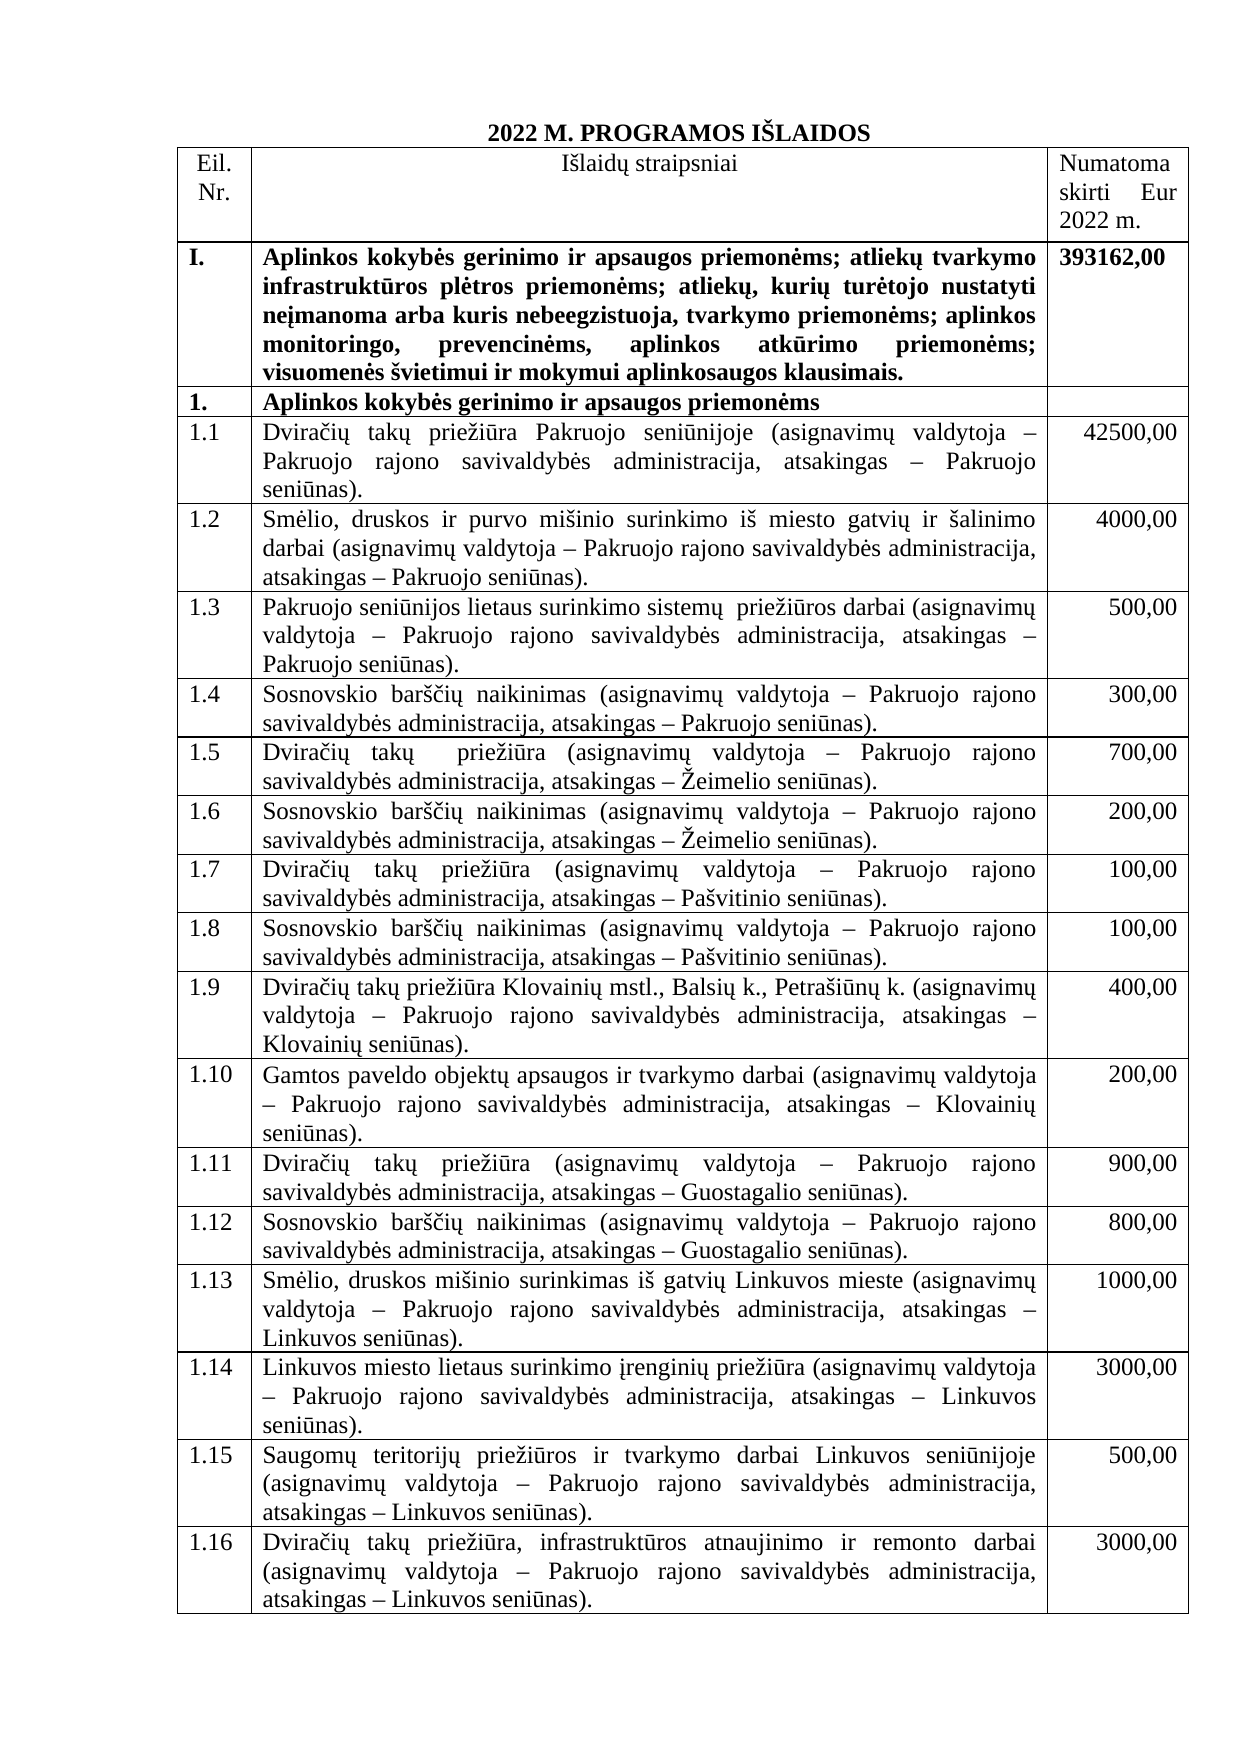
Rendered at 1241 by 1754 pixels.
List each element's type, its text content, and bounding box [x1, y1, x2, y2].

table_cell 1.7 [178, 855, 251, 912]
table_cell Saugomų teritorijų priežiūros ir tvarkymo darbai Linkuvos seniūnijoje (asignavimų valdytoja – Pakruojo rajono savivaldybės administracija, atsakingas – Linkuvos seniūnas). [252, 1440, 1047, 1526]
table_cell 1.4 [178, 679, 251, 736]
table_cell 42500,00 [1048, 417, 1188, 503]
table_cell Smėlio, druskos mišinio surinkimas iš gatvių Linkuvos mieste (asignavimų valdytoja – Pakruojo rajono savivaldybės administracija, atsakingas – Linkuvos seniūnas). [252, 1265, 1047, 1351]
table_cell Sosnovskio barščių naikinimas (asignavimų valdytoja – Pakruojo rajono savivaldybės administracija, atsakingas – Pašvitinio seniūnas). [252, 913, 1047, 971]
table_cell 3000,00 [1048, 1527, 1188, 1613]
table_cell 1.14 [178, 1353, 251, 1439]
table_cell 300,00 [1048, 679, 1188, 736]
table_cell Linkuvos miesto lietaus surinkimo įrenginių priežiūra (asignavimų valdytoja – Pakruojo rajono savivaldybės administracija, atsakingas – Linkuvos seniūnas). [252, 1353, 1047, 1439]
table_cell Sosnovskio barščių naikinimas (asignavimų valdytoja – Pakruojo rajono savivaldybės administracija, atsakingas – Pakruojo seniūnas). [252, 679, 1047, 736]
table_header Išlaidų straipsniai [252, 148, 1047, 241]
table_cell 500,00 [1048, 1440, 1188, 1526]
table_cell 400,00 [1048, 972, 1188, 1058]
table_cell Dviračių takų priežiūra (asignavimų valdytoja – Pakruojo rajono savivaldybės administracija, atsakingas – Guostagalio seniūnas). [252, 1148, 1047, 1206]
table_cell 1.3 [178, 592, 251, 678]
table_cell 700,00 [1048, 738, 1188, 795]
table_cell Sosnovskio barščių naikinimas (asignavimų valdytoja – Pakruojo rajono savivaldybės administracija, atsakingas – Guostagalio seniūnas). [252, 1207, 1047, 1264]
table_cell 4000,00 [1048, 504, 1188, 591]
table_cell 1.5 [178, 738, 251, 795]
table_cell 1.2 [178, 504, 251, 591]
table_cell Smėlio, druskos ir purvo mišinio surinkimo iš miesto gatvių ir šalinimo darbai (asignavimų valdytoja – Pakruojo rajono savivaldybės administracija, atsakingas – Pakruojo seniūnas). [252, 504, 1047, 591]
table_cell Gamtos paveldo objektų apsaugos ir tvarkymo darbai (asignavimų valdytoja – Pakruojo rajono savivaldybės administracija, atsakingas – Klovainių seniūnas). [252, 1059, 1047, 1147]
table_cell 1. [178, 387, 251, 416]
table_cell 1.6 [178, 796, 251, 853]
table_cell 393162,00 [1048, 243, 1188, 386]
table_cell 1.11 [178, 1148, 251, 1206]
table_cell Dviračių takų priežiūra, infrastruktūros atnaujinimo ir remonto darbai (asignavimų valdytoja – Pakruojo rajono savivaldybės administracija, atsakingas – Linkuvos seniūnas). [252, 1527, 1047, 1613]
table_cell 1.15 [178, 1440, 251, 1526]
table_cell 500,00 [1048, 592, 1188, 678]
table_cell 1.13 [178, 1265, 251, 1351]
table_cell Dviračių takų priežiūra (asignavimų valdytoja – Pakruojo rajono savivaldybės administracija, atsakingas – Pašvitinio seniūnas). [252, 855, 1047, 912]
table_cell 800,00 [1048, 1207, 1188, 1264]
table_cell 3000,00 [1048, 1353, 1188, 1439]
table_cell 1000,00 [1048, 1265, 1188, 1351]
table_cell 1.8 [178, 913, 251, 971]
table_cell Pakruojo seniūnijos lietaus surinkimo sistemų priežiūros darbai (asignavimų valdytoja – Pakruojo rajono savivaldybės administracija, atsakingas – Pakruojo seniūnas). [252, 592, 1047, 678]
table_cell Aplinkos kokybės gerinimo ir apsaugos priemonėms [252, 387, 1047, 416]
table_cell [1048, 387, 1188, 416]
table_cell 900,00 [1048, 1148, 1188, 1206]
table_cell Dviračių takų priežiūra Pakruojo seniūnijoje (asignavimų valdytoja – Pakruojo rajono savivaldybės administracija, atsakingas – Pakruojo seniūnas). [252, 417, 1047, 503]
table_cell 100,00 [1048, 855, 1188, 912]
table_cell 1.1 [178, 417, 251, 503]
table_cell 1.12 [178, 1207, 251, 1264]
table_cell 1.9 [178, 972, 251, 1058]
table_cell Aplinkos kokybės gerinimo ir apsaugos priemonėms; atliekų tvarkymo infrastruktūros plėtros priemonėms; atliekų, kurių turėtojo nustatyti neįmanoma arba kuris nebeegzistuoja, tvarkymo priemonėms; aplinkos monitoringo, prevencinėms, aplinkos atkūrimo priemonėms; visuomenės švietimui ir mokymui aplinkosaugos klausimais. [252, 243, 1047, 386]
table_cell Dviračių takų priežiūra (asignavimų valdytoja – Pakruojo rajono savivaldybės administracija, atsakingas – Žeimelio seniūnas). [252, 738, 1047, 795]
table_header Eil. Nr. [178, 148, 251, 241]
table_cell I. [178, 243, 251, 386]
table_cell Sosnovskio barščių naikinimas (asignavimų valdytoja – Pakruojo rajono savivaldybės administracija, atsakingas – Žeimelio seniūnas). [252, 796, 1047, 853]
table_cell 1.16 [178, 1527, 251, 1613]
table_header Numatoma skirti Eur 2022 m. [1048, 148, 1188, 241]
table_cell 200,00 [1048, 1059, 1188, 1147]
text 2022 M. PROGRAMOS IŠLAIDOS [177, 118, 1181, 147]
table_cell 100,00 [1048, 913, 1188, 971]
table_cell Dviračių takų priežiūra Klovainių mstl., Balsių k., Petrašiūnų k. (asignavimų valdytoja – Pakruojo rajono savivaldybės administracija, atsakingas – Klovainių seniūnas). [252, 972, 1047, 1058]
table_cell 200,00 [1048, 796, 1188, 853]
table_cell 1.10 [178, 1059, 251, 1147]
